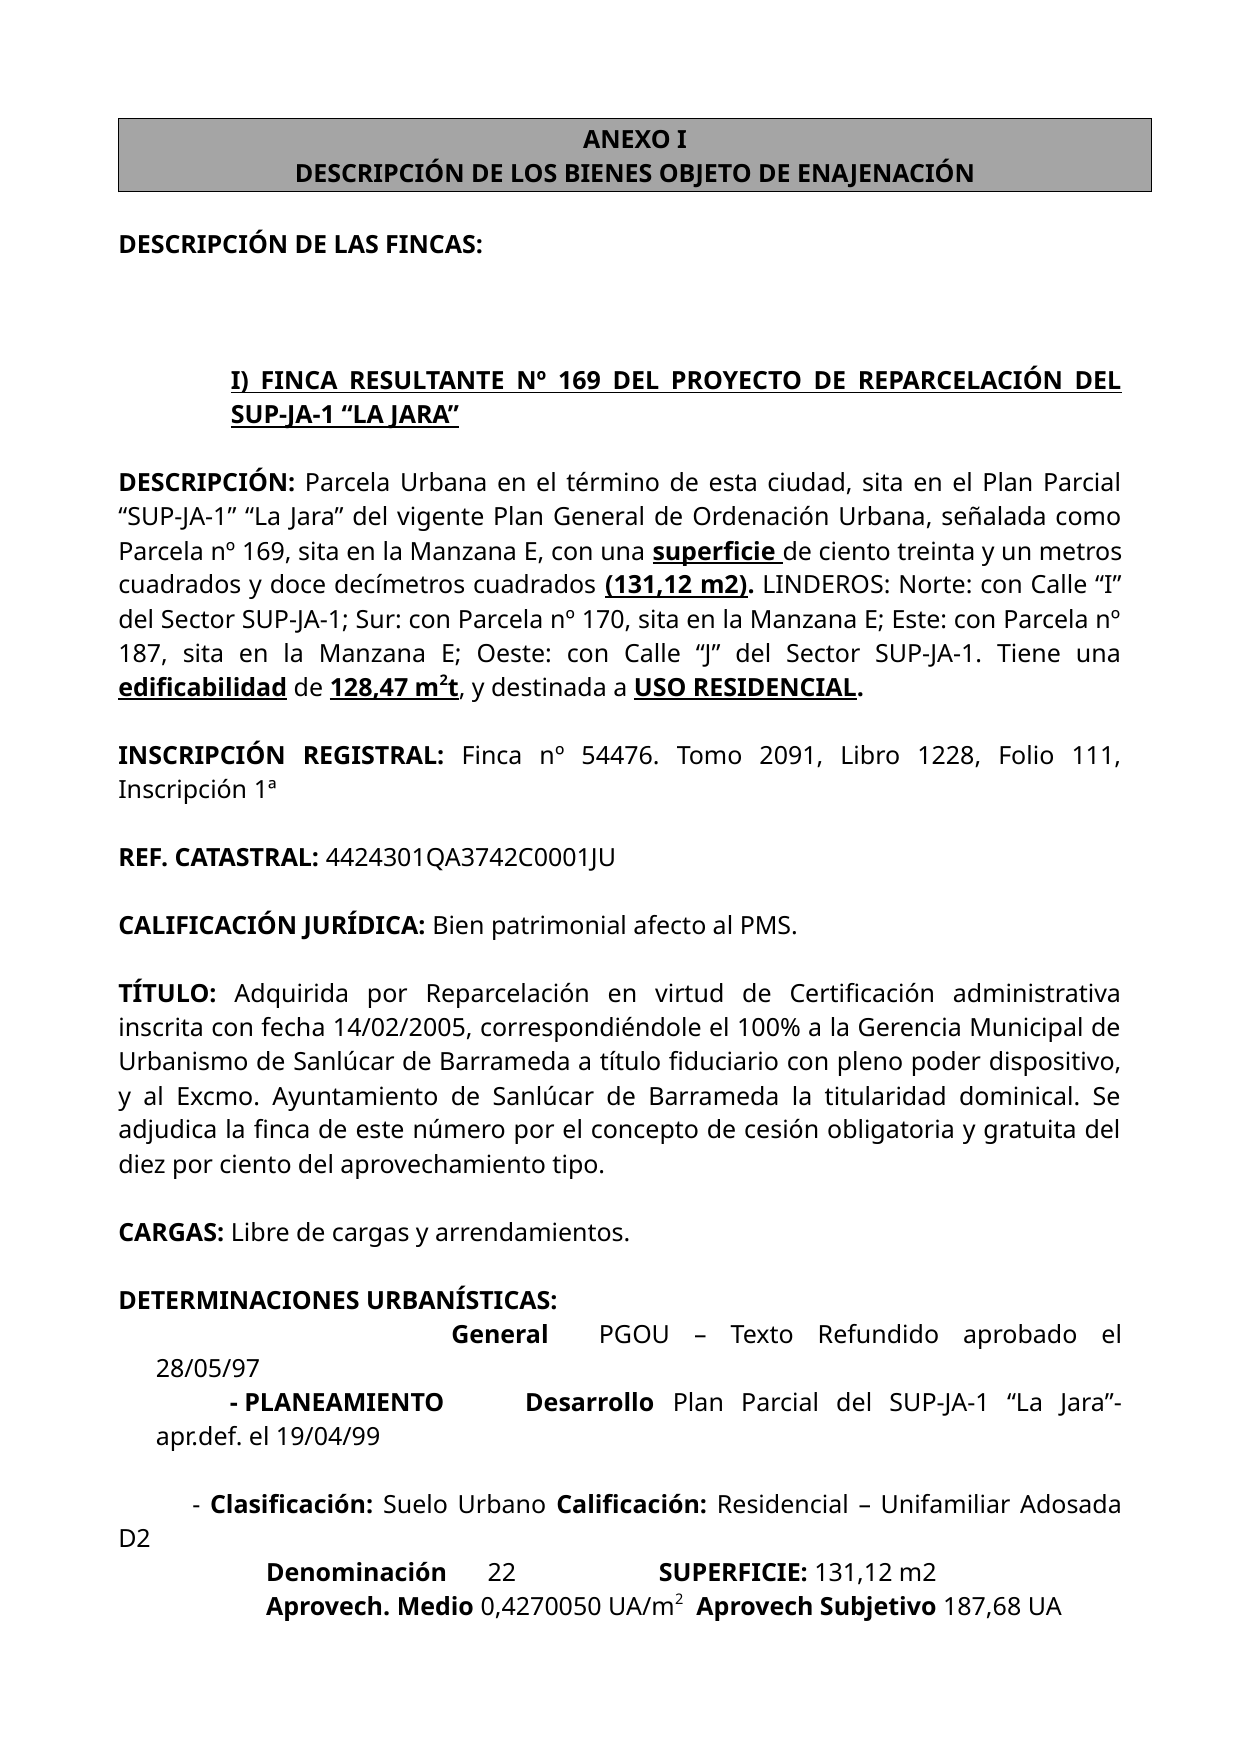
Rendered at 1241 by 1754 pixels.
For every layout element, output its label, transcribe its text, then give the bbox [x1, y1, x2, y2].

text DETERMINACIONES URBANÍSTICAS: [118, 1282, 1122, 1317]
text Aprovech. Medio 0,4270050 UA/m2 Aprovech Subjetivo 187,68 UA [118, 1589, 1122, 1623]
text DESCRIPCIÓN DE LOS BIENES OBJETO DE ENAJENACIÓN [119, 152, 1151, 191]
text - PLANEAMIENTO Desarrollo Plan Parcial del SUP-JA-1 “La Jara”-apr.def. el 19/04/99 [156, 1385, 1122, 1453]
text I) FINCA RESULTANTE Nº 169 DEL PROYECTO DE REPARCELACIÓN DEL [231, 363, 1122, 392]
text - Clasificación: Suelo Urbano Calificación: Residencial – Unifamiliar Adosada D2 [118, 1487, 1122, 1555]
text TÍTULO: Adquirida por Reparcelación en virtud de Certificación administrativa inscrita con fecha 14/02/2005, correspondiéndole el 100% a la Gerencia Municipal de Urbanismo de Sanlúcar de Barrameda a título fiduciario con pleno poder dispositivo, y al Excmo. Ayuntamiento de Sanlúcar de Barrameda la titularidad dominical. Se adjudica la finca de este número por el concepto de cesión obligatoria y gratuita del diez por ciento del aprovechamiento tipo. [118, 976, 1122, 1180]
text Denominación 22 SUPERFICIE: 131,12 m2 [118, 1555, 1122, 1589]
text CARGAS: Libre de cargas y arrendamientos. [118, 1214, 1122, 1248]
text CALIFICACIÓN JURÍDICA: Bien patrimonial afecto al PMS. [118, 908, 1122, 942]
text INSCRIPCIÓN REGISTRAL: Finca nº 54476. Tomo 2091, Libro 1228, Folio 111, Inscripción 1ª [118, 737, 1122, 806]
text REF. CATASTRAL: 4424301QA3742C0001JU [118, 840, 1122, 874]
text ANEXO I [119, 119, 1151, 152]
text General PGOU – Texto Refundido aprobado el 28/05/97 [156, 1317, 1122, 1385]
text DESCRIPCIÓN DE LAS FINCAS: [118, 227, 1152, 261]
text DESCRIPCIÓN: Parcela Urbana en el término de esta ciudad, sita en el Plan Parcial “SUP-JA-1” “La Jara” del vigente Plan General de Ordenación Urbana, señalada como Parcela nº 169, sita en la Manzana E, con una superficie de ciento treinta y un metros cuadrados y doce decímetros cuadrados (131,12 m2). LINDEROS: Norte: con Calle “I” del Sector SUP-JA-1; Sur: con Parcela nº 170, sita en la Manzana E; Este: con Parcela nº 187, sita en la Manzana E; Oeste: con Calle “J” del Sector SUP-JA-1. Tiene una edificabilidad de 128,47 m2t, y destinada a USO RESIDENCIAL. [118, 465, 1122, 703]
text SUP-JA-1 “LA JARA” [231, 393, 1122, 431]
